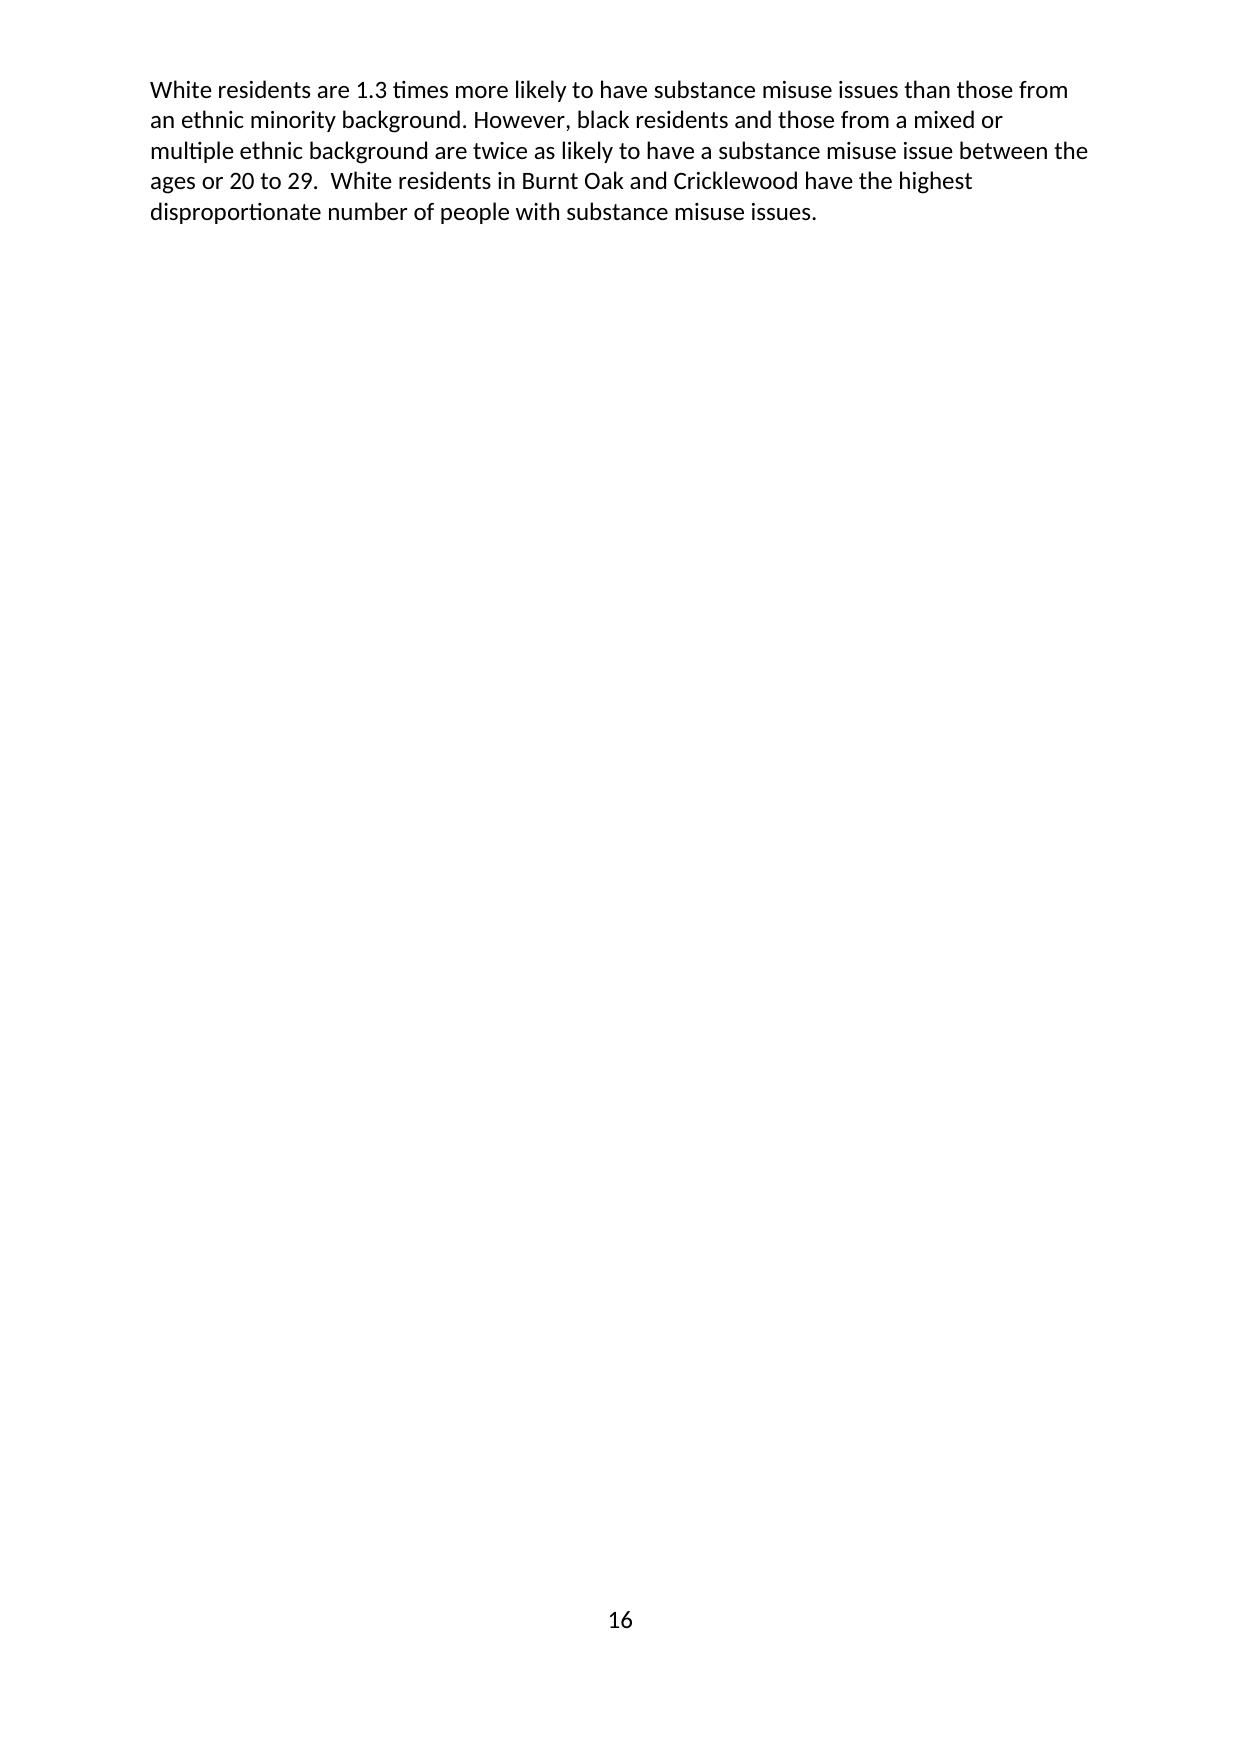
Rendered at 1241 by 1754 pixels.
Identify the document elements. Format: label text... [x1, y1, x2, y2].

text White residents are 1.3 times more likely to have substance misuse issues than those from an ethnic minority background. However, black residents and those from a mixed or multiple ethnic background are twice as likely to have a substance misuse issue between the ages or 20 to 29. White residents in Burnt Oak and Cricklewood have the highest disproportionate number of people with substance misuse issues. [150, 74, 1090, 226]
